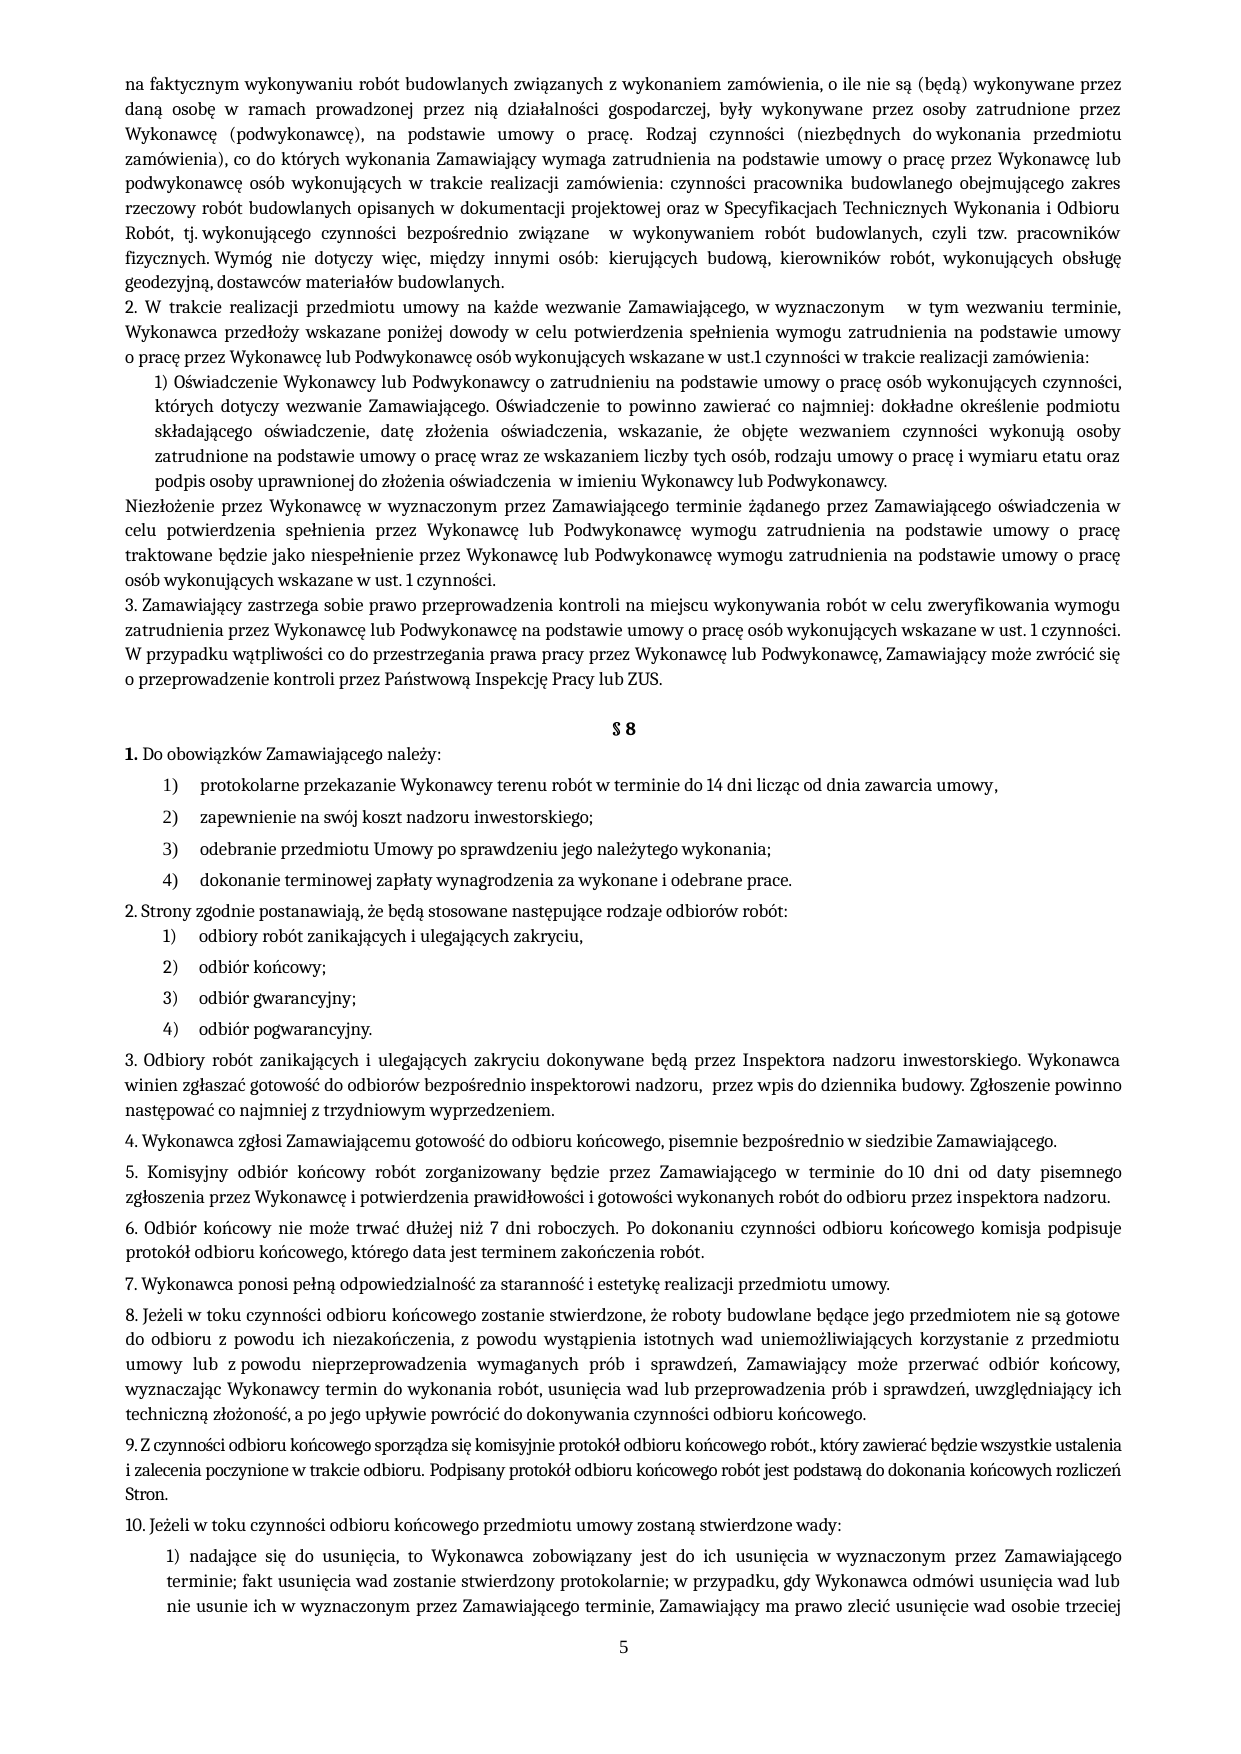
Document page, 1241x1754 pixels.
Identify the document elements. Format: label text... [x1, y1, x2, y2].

list odbiór końcowy; [163, 957, 1122, 978]
list na faktycznym wykonywaniu robót budowlanych związanych z wykonaniem zamówienia, o ile nie są (będą) wykonywane przez daną osobę w ramach prowadzonej przez nią działalności gospodarczej, były wykonywane przez osoby zatrudnione przez Wykonawcę (podwykonawcę), na podstawie umowy o pracę. Rodzaj czynności (niezbędnych do wykonania przedmiotu zamówienia), co do których wykonania Zamawiający wymaga zatrudnienia na podstawie umowy o pracę przez Wykonawcę lub podwykonawcę osób wykonujących w trakcie realizacji zamówienia: czynności pracownika budowlanego obejmującego zakres rzeczowy robót budowlanych opisanych w dokumentacji projektowej oraz w Specyfikacjach Technicznych Wykonania i Odbioru Robót, tj. wykonującego czynności bezpośrednio związane w wykonywaniem robót budowlanych, czyli tzw. pracowników fizycznych. Wymóg nie dotyczy więc, między innymi osób: kierujących budową, kierowników robót, wykonujących obsługę geodezyjną, dostawców materiałów budowlanych. [125, 74, 1122, 294]
list odbiór gwarancyjny; [163, 988, 1122, 1009]
list dokonanie terminowej zapłaty wynagrodzenia za wykonane i odebrane prace. [162, 869, 1122, 891]
list 4. Wykonawca zgłosi Zamawiającemu gotowość do odbioru końcowego, pisemnie bezpośrednio w siedzibie Zamawiającego. [125, 1130, 1122, 1152]
list odbiory robót zanikających i ulegających zakryciu, [163, 926, 1122, 947]
list zapewnienie na swój koszt nadzoru inwestorskiego; [162, 806, 1122, 828]
list 3. Odbiory robót zanikających i ulegających zakryciu dokonywane będą przez Inspektora nadzoru inwestorskiego. Wykonawca winien zgłaszać gotowość do odbiorów bezpośrednio inspektorowi nadzoru, przez wpis do dziennika budowy. Zgłoszenie powinno następować co najmniej z trzydniowym wyprzedzeniem. [125, 1050, 1122, 1121]
list 6. Odbiór końcowy nie może trwać dłużej niż 7 dni roboczych. Po dokonaniu czynności odbioru końcowego komisja podpisuje protokół odbioru końcowego, którego data jest terminem zakończenia robót. [125, 1217, 1122, 1264]
list 10. Jeżeli w toku czynności odbioru końcowego przedmiotu umowy zostaną stwierdzone wady: [125, 1515, 1122, 1537]
list Niezłożenie przez Wykonawcę w wyznaczonym przez Zamawiającego terminie żądanego przez Zamawiającego oświadczenia w celu potwierdzenia spełnienia przez Wykonawcę lub Podwykonawcę wymogu zatrudnienia na podstawie umowy o pracę traktowane będzie jako niespełnienie przez Wykonawcę lub Podwykonawcę wymogu zatrudnienia na podstawie umowy o pracę osób wykonujących wskazane w ust. 1 czynności. [125, 495, 1122, 591]
list odbiór pogwarancyjny. [163, 1019, 1122, 1040]
list odebranie przedmiotu Umowy po sprawdzeniu jego należytego wykonania; [162, 837, 1122, 860]
list 2. W trakcie realizacji przedmiotu umowy na każde wezwanie Zamawiającego, w wyznaczonym w tym wezwaniu terminie, Wykonawca przedłoży wskazane poniżej dowody w celu potwierdzenia spełnienia wymogu zatrudnienia na podstawie umowy o pracę przez Wykonawcę lub Podwykonawcę osób wykonujących wskazane w ust.1 czynności w trakcie realizacji zamówienia: [125, 297, 1122, 368]
list 3. Zamawiający zastrzega sobie prawo przeprowadzenia kontroli na miejscu wykonywania robót w celu zweryfikowania wymogu zatrudnienia przez Wykonawcę lub Podwykonawcę na podstawie umowy o pracę osób wykonujących wskazane w ust. 1 czynności. W przypadku wątpliwości co do przestrzegania prawa pracy przez Wykonawcę lub Podwykonawcę, Zamawiający może zwrócić się o przeprowadzenie kontroli przez Państwową Inspekcję Pracy lub ZUS. [125, 594, 1122, 690]
text 2. Strony zgodnie postanawiają, że będą stosowane następujące rodzaje odbiorów robót: [125, 901, 1122, 922]
list protokolarne przekazanie Wykonawcy terenu robót w terminie do 14 dni licząc od dnia zawarcia umowy, [162, 774, 1122, 796]
list 8. Jeżeli w toku czynności odbioru końcowego zostanie stwierdzone, że roboty budowlane będące jego przedmiotem nie są gotowe do odbioru z powodu ich niezakończenia, z powodu wystąpienia istotnych wad uniemożliwiających korzystanie z przedmiotu umowy lub z powodu nieprzeprowadzenia wymaganych prób i sprawdzeń, Zamawiający może przerwać odbiór końcowy, wyznaczając Wykonawcy termin do wykonania robót, usunięcia wad lub przeprowadzenia prób i sprawdzeń, uwzględniający ich techniczną złożoność, a po jego upływie powrócić do dokonywania czynności odbioru końcowego. [125, 1304, 1122, 1425]
list 9. Z czynności odbioru końcowego sporządza się komisyjnie protokół odbioru końcowego robót., który zawierać będzie wszystkie ustalenia i zalecenia poczynione w trakcie odbioru. Podpisany protokół odbioru końcowego robót jest podstawą do dokonania końcowych rozliczeń Stron. [125, 1434, 1122, 1506]
text 1. Do obowiązków Zamawiającego należy: [125, 743, 1122, 765]
list 7. Wykonawca ponosi pełną odpowiedzialność za staranność i estetykę realizacji przedmiotu umowy. [125, 1273, 1122, 1295]
list 5. Komisyjny odbiór końcowy robót zorganizowany będzie przez Zamawiającego w terminie do 10 dni od daty pisemnego zgłoszenia przez Wykonawcę i potwierdzenia prawidłowości i gotowości wykonanych robót do odbioru przez inspektora nadzoru. [125, 1161, 1122, 1208]
list 1) Oświadczenie Wykonawcy lub Podwykonawcy o zatrudnieniu na podstawie umowy o pracę osób wykonujących czynności, których dotyczy wezwanie Zamawiającego. Oświadczenie to powinno zawierać co najmniej: dokładne określenie podmiotu składającego oświadczenie, datę złożenia oświadczenia, wskazanie, że objęte wezwaniem czynności wykonują osoby zatrudnione na podstawie umowy o pracę wraz ze wskazaniem liczby tych osób, rodzaju umowy o pracę i wymiaru etatu oraz podpis osoby uprawnionej do złożenia oświadczenia w imieniu Wykonawcy lub Podwykonawcy. [154, 371, 1122, 492]
text § 8 [125, 718, 1122, 740]
list 1) nadające się do usunięcia, to Wykonawca zobowiązany jest do ich usunięcia w wyznaczonym przez Zamawiającego terminie; fakt usunięcia wad zostanie stwierdzony protokolarnie; w przypadku, gdy Wykonawca odmówi usunięcia wad lub nie usunie ich w wyznaczonym przez Zamawiającego terminie, Zamawiający ma prawo zlecić usunięcie wad osobie trzeciej [166, 1546, 1122, 1617]
